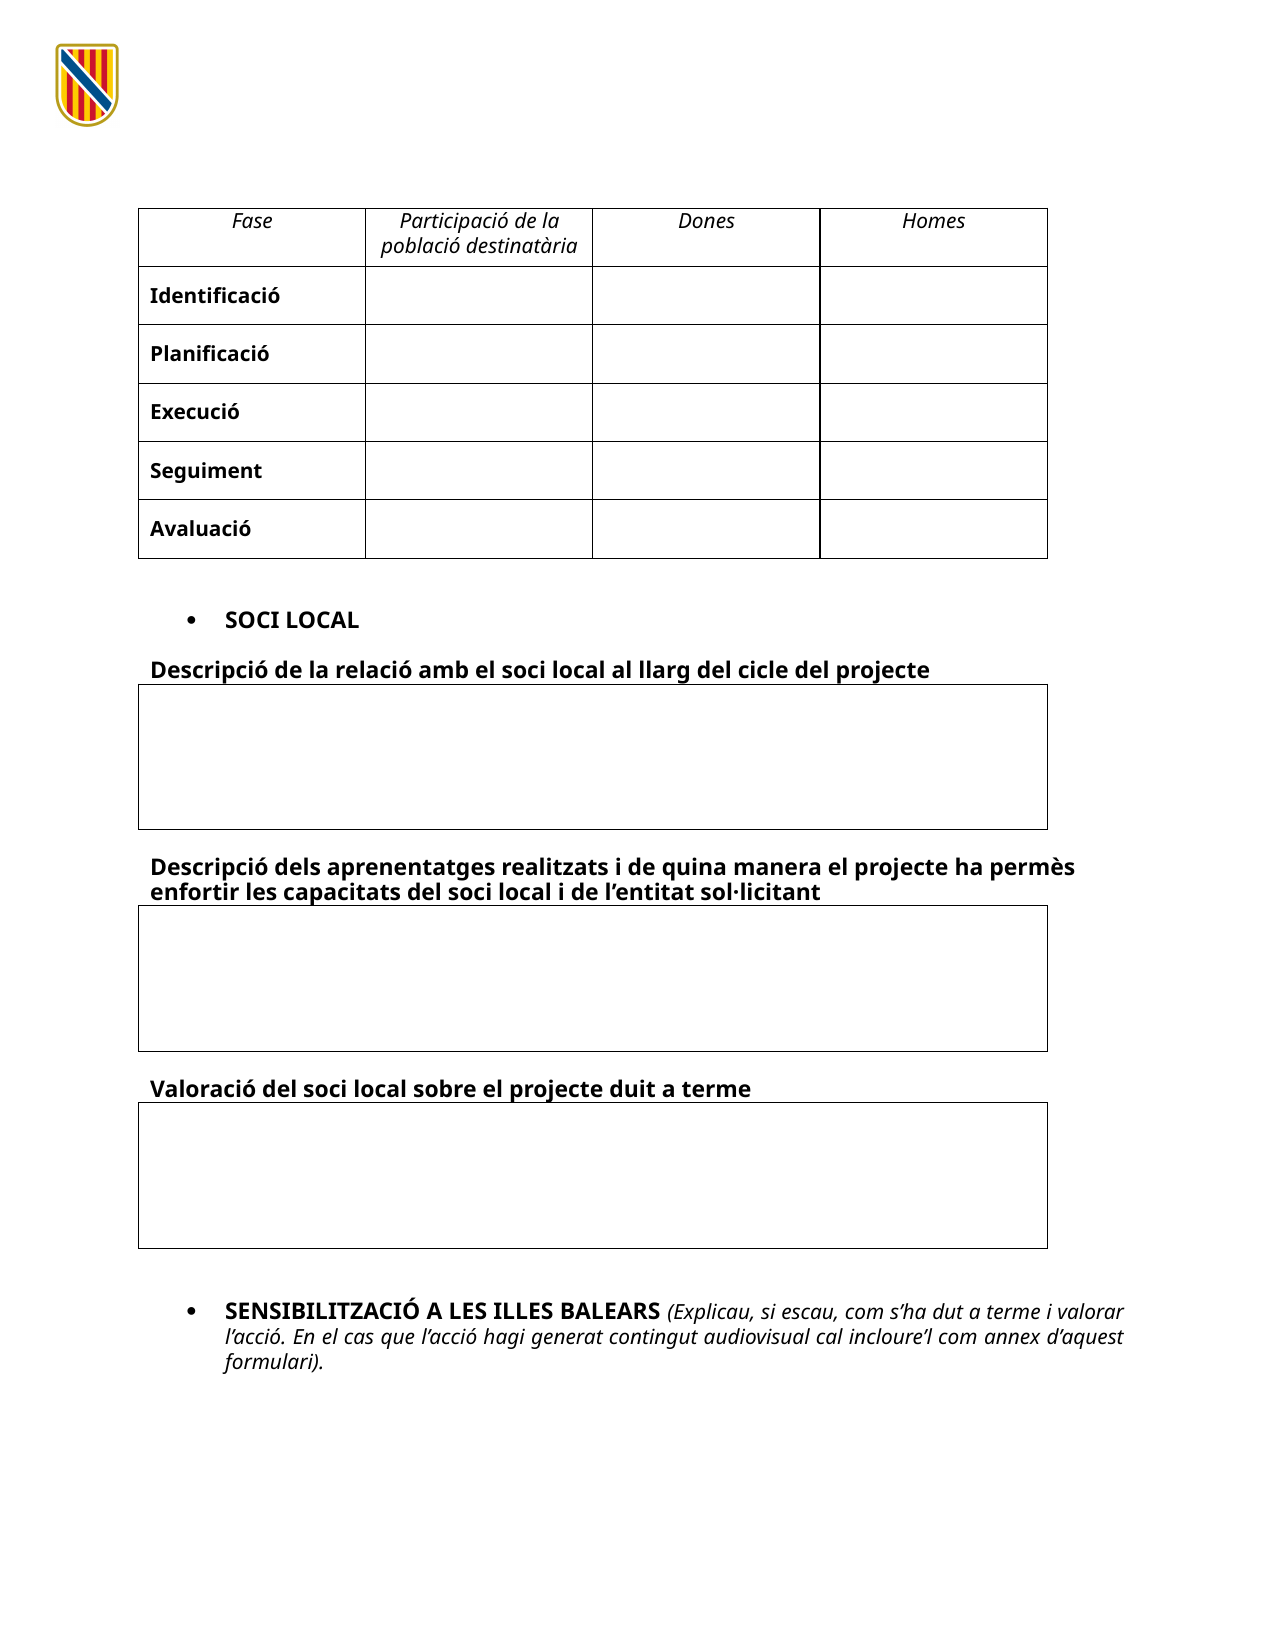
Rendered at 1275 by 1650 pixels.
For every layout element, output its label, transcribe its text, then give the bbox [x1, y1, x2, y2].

table_cell [366, 267, 592, 324]
table_cell [821, 442, 1047, 499]
table_cell Avaluació [139, 500, 365, 557]
table_cell [821, 267, 1047, 324]
table_header [139, 685, 1047, 829]
text Descripció de la relació amb el soci local al llarg del cicle del projecte [150, 658, 1125, 683]
table_cell [593, 442, 819, 499]
table_cell [366, 500, 592, 557]
table_header Dones [593, 209, 819, 266]
table_cell [366, 325, 592, 382]
table_cell [593, 500, 819, 557]
table_cell Execució [139, 384, 365, 441]
table_cell Seguiment [139, 442, 365, 499]
table_cell Planificació [139, 325, 365, 382]
table_cell [821, 325, 1047, 382]
table_cell [366, 384, 592, 441]
table_cell [821, 384, 1047, 441]
table_cell [366, 442, 592, 499]
list SENSIBILITZACIÓ A LES ILLES BALEARS (Explicau, si escau, com s’ha dut a terme i valorar l’acció. En el cas que l’acció hagi generat contingut audiovisual cal incloure’l com annex d’aquest formulari). [187, 1299, 1125, 1374]
table_header Participació de la població destinatària [366, 209, 592, 266]
table_header Fase [139, 209, 365, 266]
table_cell [821, 500, 1047, 557]
text Valoració del soci local sobre el projecte duit a terme [150, 1077, 1125, 1102]
picture [54, 42, 120, 128]
table_cell Identificació [139, 267, 365, 324]
table_cell [593, 384, 819, 441]
table_cell [593, 325, 819, 382]
table_header Homes [821, 209, 1047, 266]
text Descripció dels aprenentatges realitzats i de quina manera el projecte ha permès enfortir les capacitats del soci local i de l’entitat sol·licitant [150, 855, 1125, 905]
table_header [139, 906, 1047, 1051]
table_cell [593, 267, 819, 324]
list SOCI LOCAL [187, 608, 1125, 633]
table_header [139, 1103, 1047, 1248]
